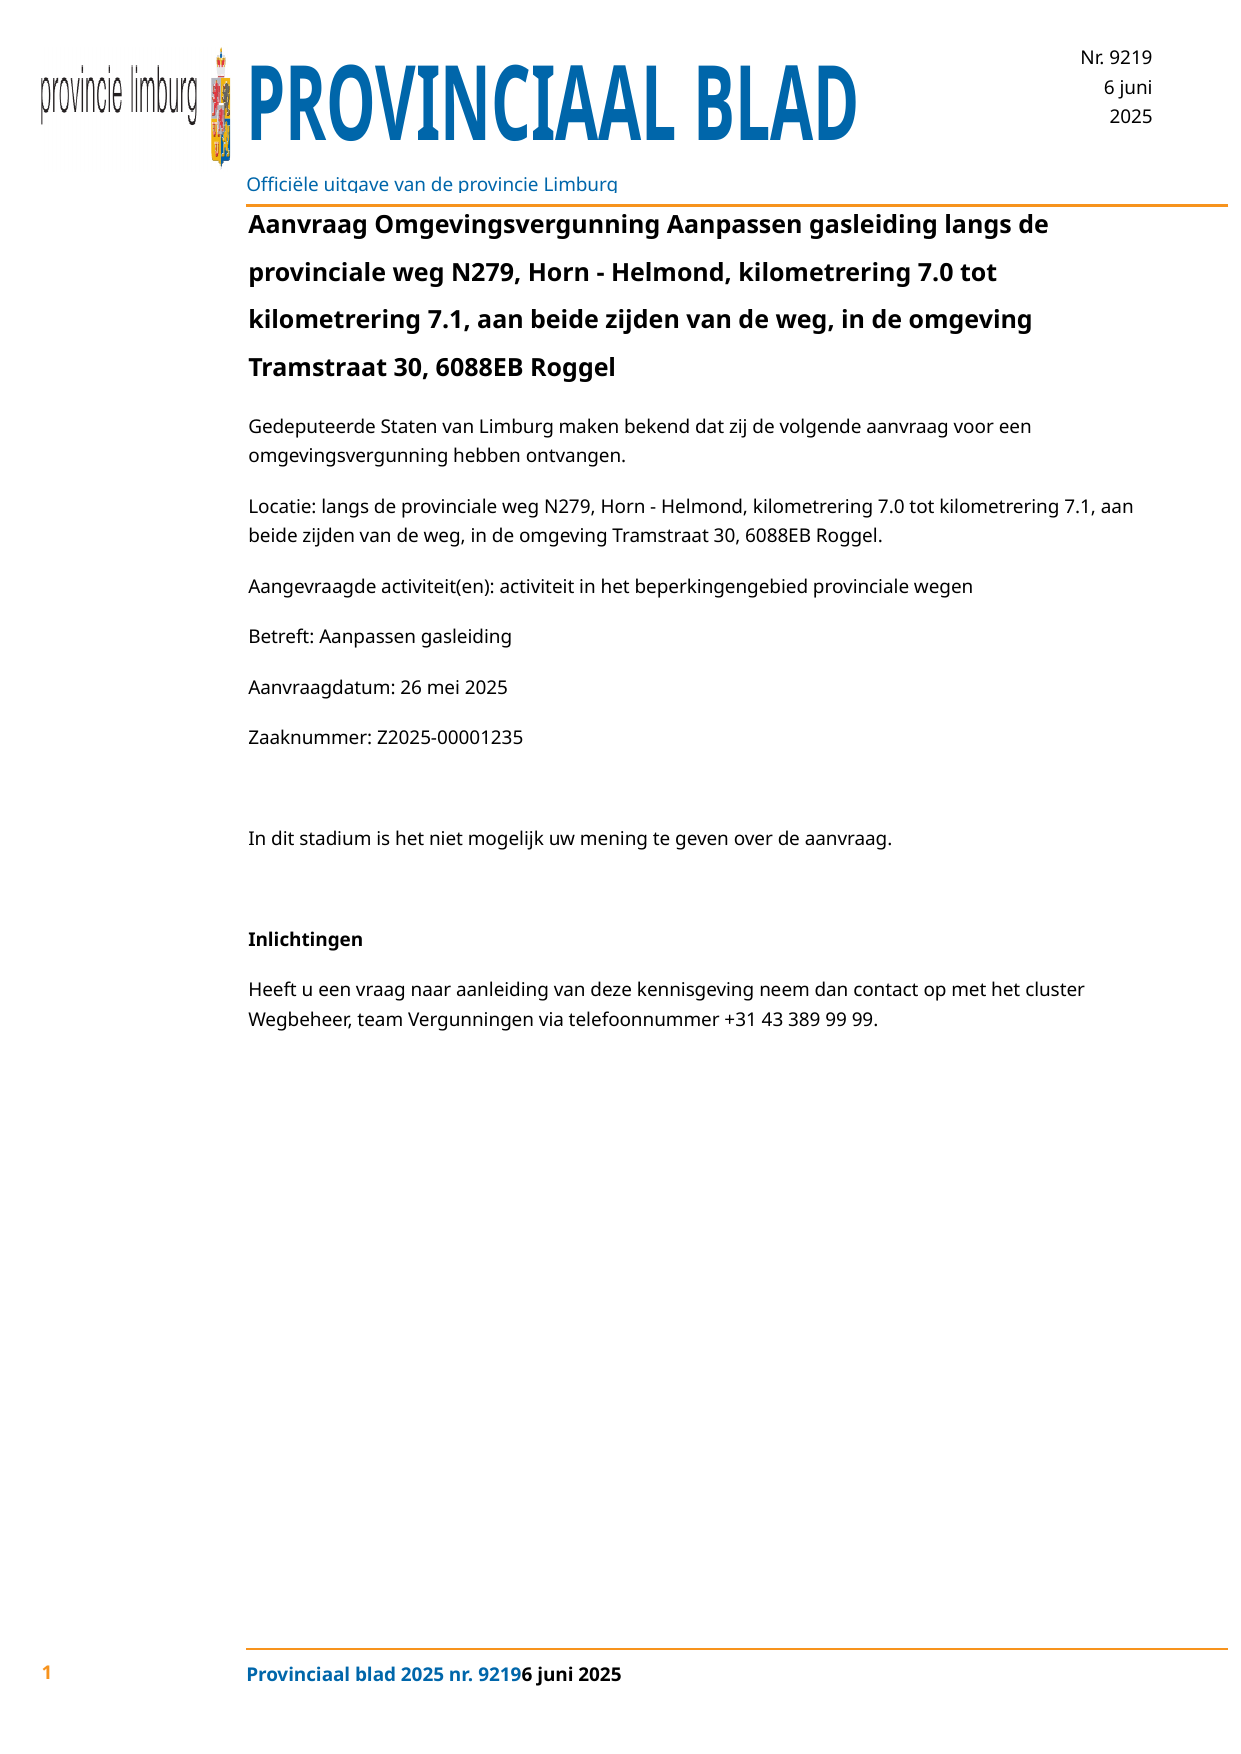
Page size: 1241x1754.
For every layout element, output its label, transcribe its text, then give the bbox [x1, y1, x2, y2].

text Betreft: Aanpassen gasleiding [248, 623, 1152, 649]
text Aanvraag Omgevingsvergunning Aanpassen gasleiding langs de provinciale weg N279, Horn - Helmond, kilometrering 7.0 tot kilometrering 7.1, aan beide zijden van de weg, in de omgeving Tramstraat 30, 6088EB Roggel [248, 207, 1152, 384]
text Inlichtingen [248, 926, 1152, 952]
text Aanvraagdatum: 26 mei 2025 [248, 674, 1152, 700]
text Gedeputeerde Staten van Limburg maken bekend dat zij de volgende aanvraag voor een omgevingsvergunning hebben ontvangen. [248, 413, 1152, 468]
text Aangevraagde activiteit(en): activiteit in het beperkingengebied provinciale wegen [248, 573, 1152, 599]
picture [41, 47, 231, 172]
text Zaaknummer: Z2025-00001235 [248, 724, 1152, 750]
text In dit stadium is het niet mogelijk uw mening te geven over de aanvraag. [248, 825, 1152, 851]
text Locatie: langs de provinciale weg N279, Horn - Helmond, kilometrering 7.0 tot kilometrering 7.1, aan beide zijden van de weg, in de omgeving Tramstraat 30, 6088EB Roggel. [248, 493, 1152, 548]
text Heeft u een vraag naar aanleiding van deze kennisgeving neem dan contact op met het cluster Wegbeheer, team Vergunningen via telefoonnummer +31 43 389 99 99. [248, 976, 1152, 1032]
